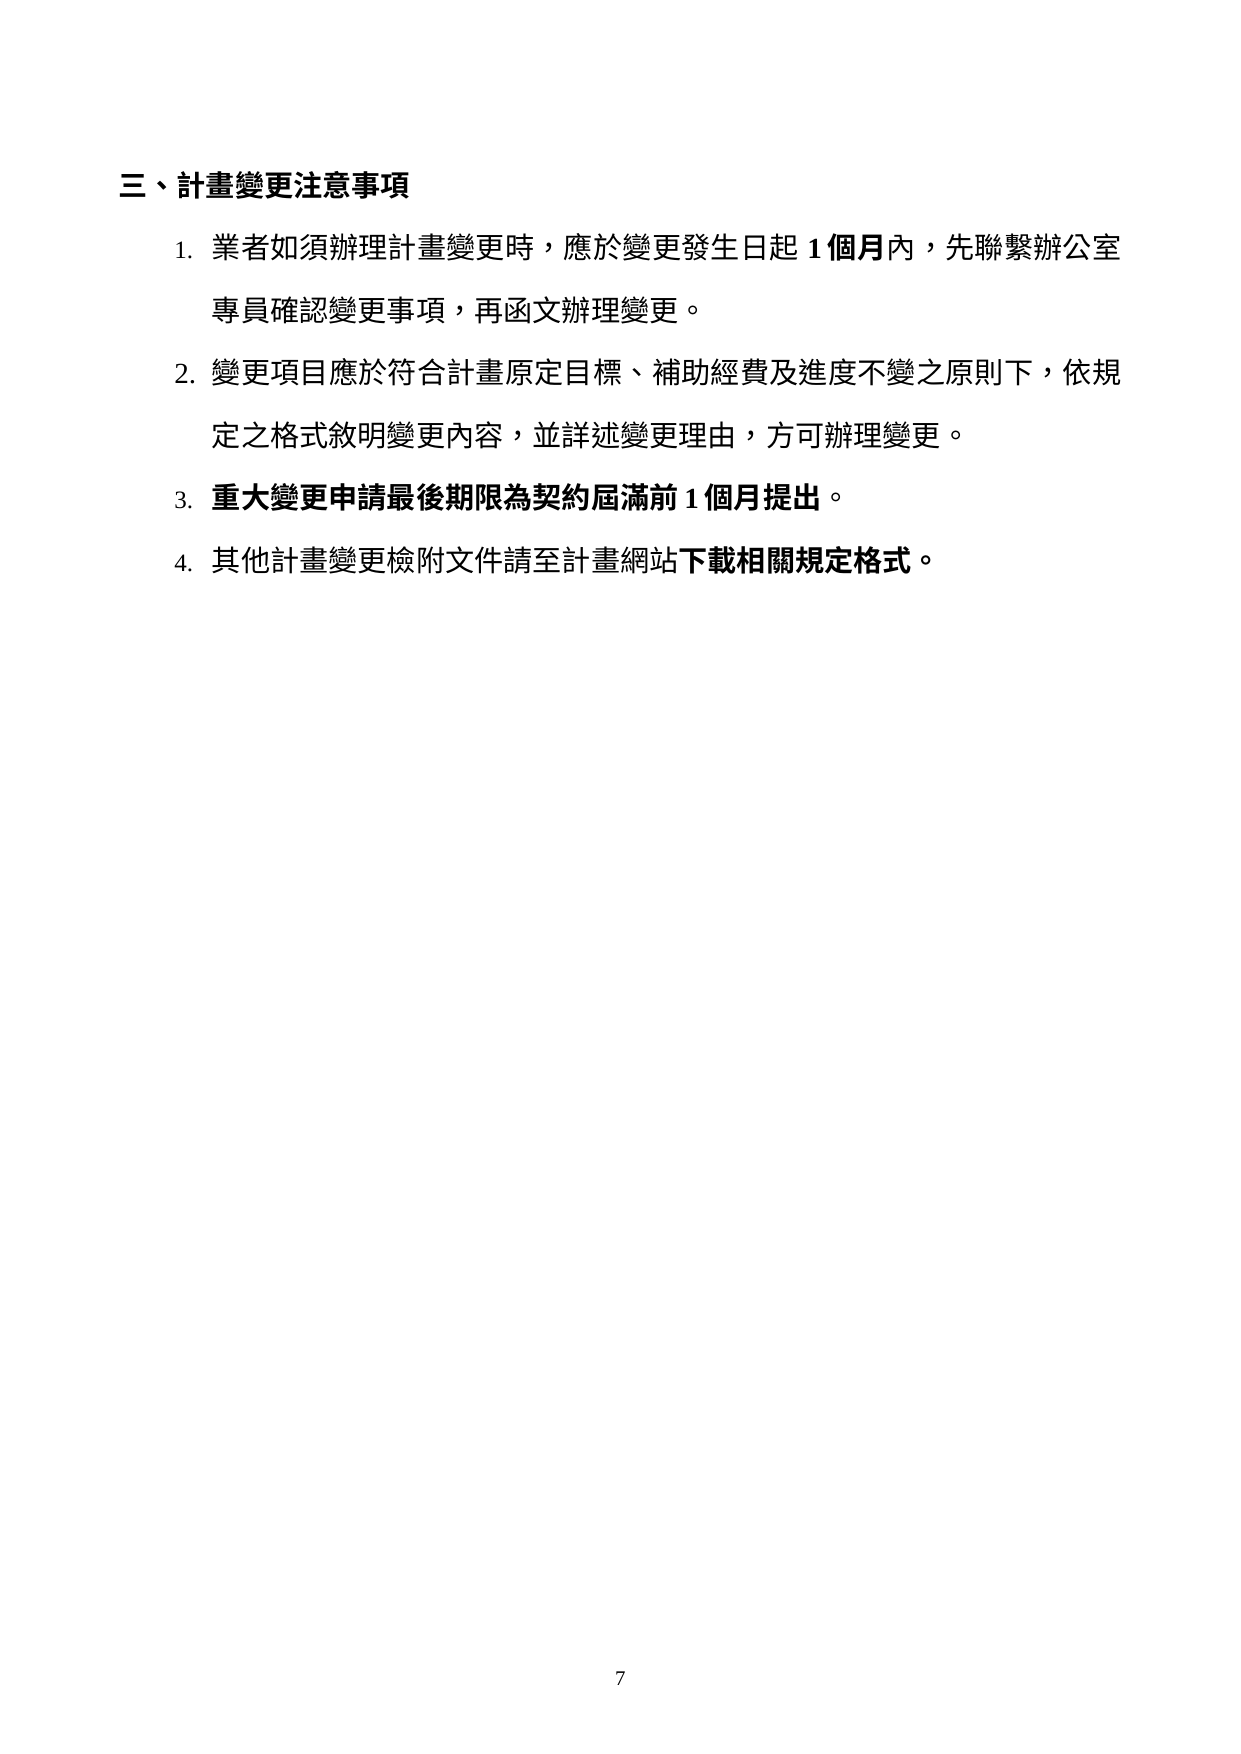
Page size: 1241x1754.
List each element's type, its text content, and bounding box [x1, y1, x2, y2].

list 變更項目應於符合計畫原定目標、補助經費及進度不變之原則下，依規定之格式敘明變更內容，並詳述變更理由，方可辦理變更。 [174, 329, 1122, 454]
list 業者如須辦理計畫變更時，應於變更發生日起1個月內，先聯繫辦公室專員確認變更事項，再函文辦理變更。 [174, 204, 1122, 329]
list 其他計畫變更檢附文件請至計畫網站下載相關規定格式。 [174, 517, 1122, 579]
text 三、計畫變更注意事項 [118, 142, 1122, 204]
list 重大變更申請最後期限為契約屆滿前1個月提出。 [174, 454, 1122, 517]
